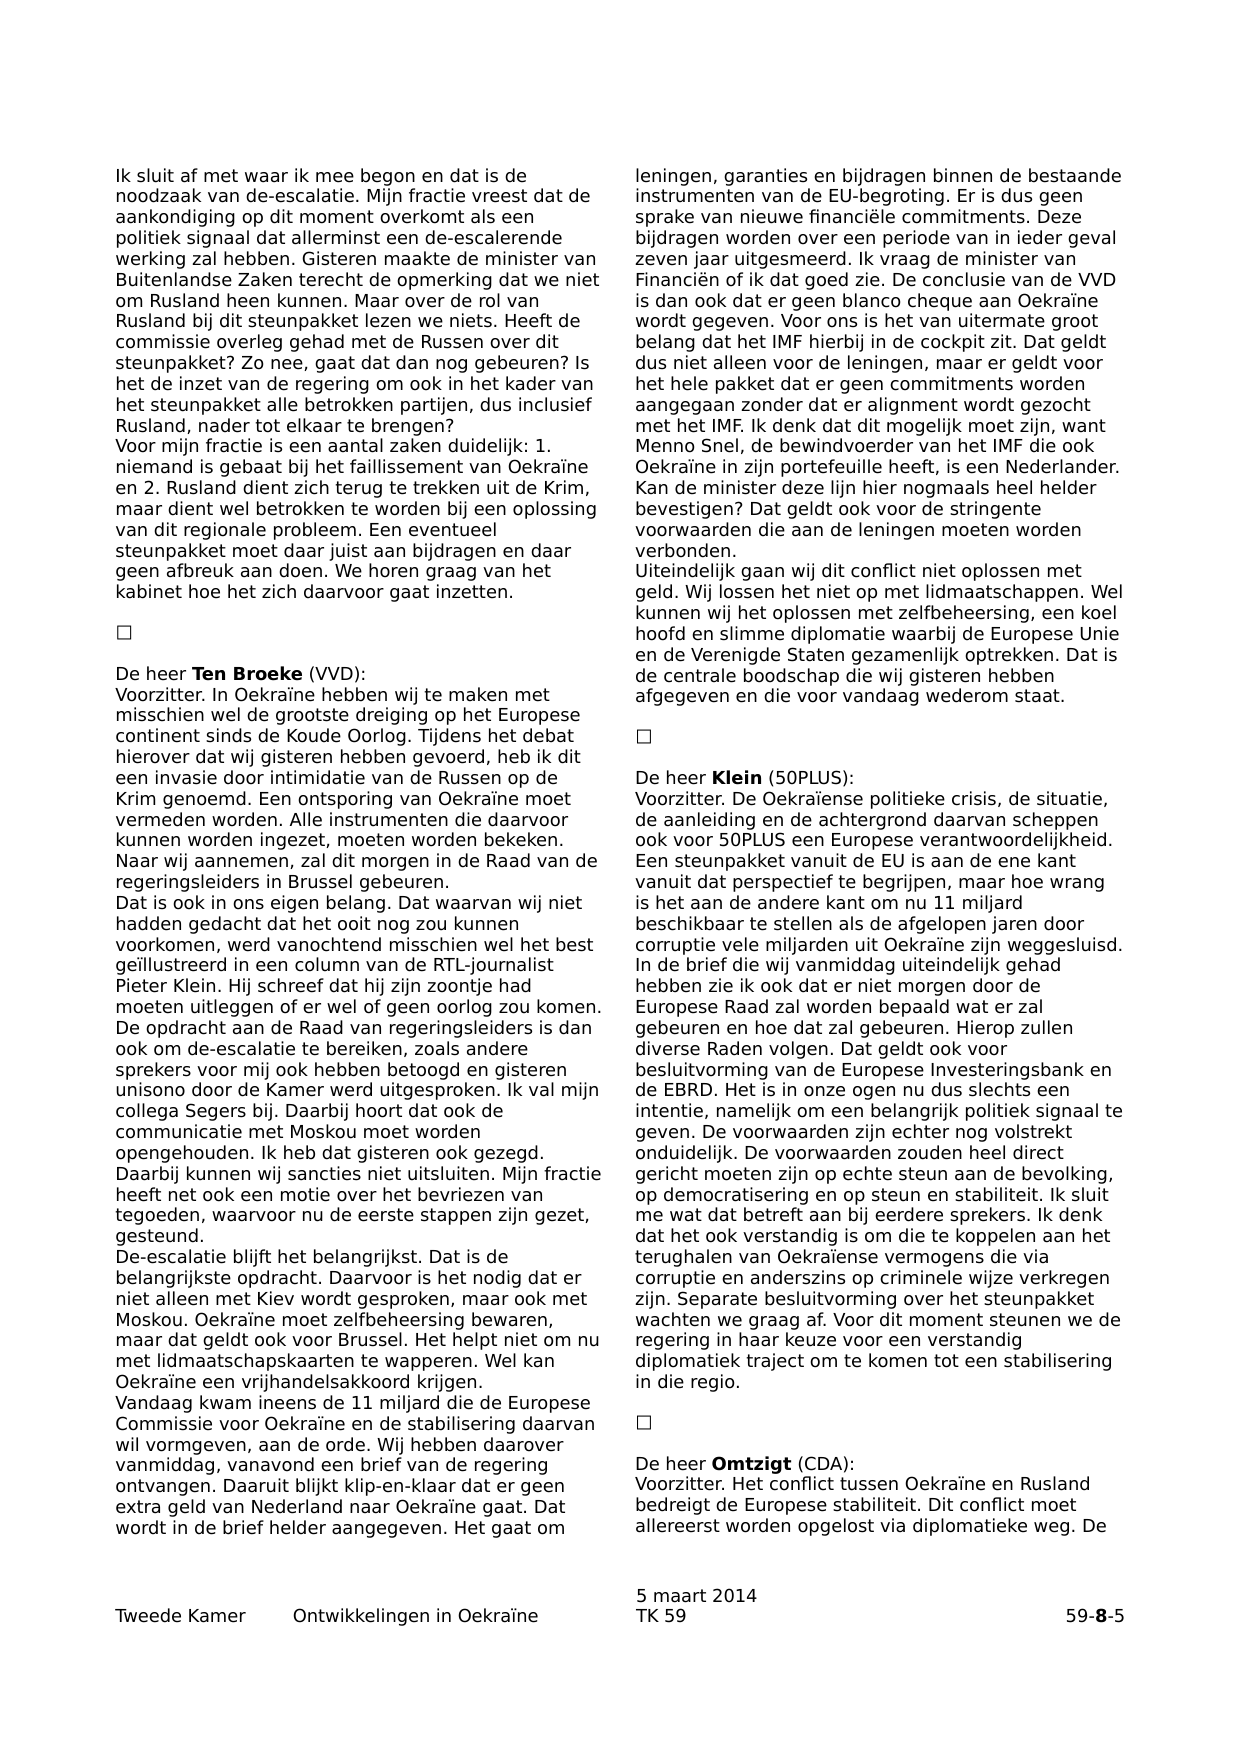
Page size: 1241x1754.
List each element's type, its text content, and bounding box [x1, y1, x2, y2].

text De-escalatie blijft het belangrijkst. Dat is de belangrijkste opdracht. Daarvoor is het nodig dat er niet alleen met Kiev wordt gesproken, maar ook met Moskou. Oekraïne moet zelfbeheersing bewaren, maar dat geldt ook voor Brussel. Het helpt niet om nu met lidmaatschapskaarten te wapperen. Wel kan Oekraïne een vrijhandelsakkoord krijgen. [115, 1247, 605, 1393]
text ⬜ [635, 1413, 1125, 1433]
text De heer Omtzigt (CDA): [635, 1453, 1125, 1474]
text leningen, garanties en bijdragen binnen de bestaande instrumenten van de EU-begroting. Er is dus geen sprake van nieuwe financiële commitments. Deze bijdragen worden over een periode van in ieder geval zeven jaar uitgesmeerd. Ik vraag de minister van Financiën of ik dat goed zie. De conclusie van de VVD is dan ook dat er geen blanco cheque aan Oekraïne wordt gegeven. Voor ons is het van uitermate groot belang dat het IMF hierbij in de cockpit zit. Dat geldt dus niet alleen voor de leningen, maar er geldt voor het hele pakket dat er geen commitments worden aangegaan zonder dat er alignment wordt gezocht met het IMF. Ik denk dat dit mogelijk moet zijn, want Menno Snel, de bewindvoerder van het IMF die ook Oekraïne in zijn portefeuille heeft, is een Nederlander. Kan de minister deze lijn hier nogmaals heel helder bevestigen? Dat geldt ook voor de stringente voorwaarden die aan de leningen moeten worden verbonden. [635, 165, 1125, 561]
text Voor mijn fractie is een aantal zaken duidelijk: 1. niemand is gebaat bij het faillissement van Oekraïne en 2. Rusland dient zich terug te trekken uit de Krim, maar dient wel betrokken te worden bij een oplossing van dit regionale probleem. Een eventueel steunpakket moet daar juist aan bijdragen en daar geen afbreuk aan doen. We horen graag van het kabinet hoe het zich daarvoor gaat inzetten. [115, 436, 605, 603]
text Uiteindelijk gaan wij dit conflict niet oplossen met geld. Wij lossen het niet op met lidmaatschappen. Wel kunnen wij het oplossen met zelfbeheersing, een koel hoofd en slimme diplomatie waarbij de Europese Unie en de Verenigde Staten gezamenlijk optrekken. Dat is de centrale boodschap die wij gisteren hebben afgegeven en die voor vandaag wederom staat. [635, 561, 1125, 707]
text ⬜ [635, 727, 1125, 748]
text De heer Klein (50PLUS): [635, 768, 1125, 788]
text ⬜ [115, 623, 605, 643]
text De heer Ten Broeke (VVD): [115, 663, 605, 684]
text Dat is ook in ons eigen belang. Dat waarvan wij niet hadden gedacht dat het ooit nog zou kunnen voorkomen, werd vanochtend misschien wel het best geïllustreerd in een column van de RTL-journalist Pieter Klein. Hij schreef dat hij zijn zoontje had moeten uitleggen of er wel of geen oorlog zou komen. De opdracht aan de Raad van regeringsleiders is dan ook om de-escalatie te bereiken, zoals andere sprekers voor mij ook hebben betoogd en gisteren unisono door de Kamer werd uitgesproken. Ik val mijn collega Segers bij. Daarbij hoort dat ook de communicatie met Moskou moet worden opengehouden. Ik heb dat gisteren ook gezegd. Daarbij kunnen wij sancties niet uitsluiten. Mijn fractie heeft net ook een motie over het bevriezen van tegoeden, waarvoor nu de eerste stappen zijn gezet, gesteund. [115, 893, 605, 1247]
text Voorzitter. Het conflict tussen Oekraïne en Rusland bedreigt de Europese stabiliteit. Dit conflict moet allereerst worden opgelost via diplomatieke weg. De [635, 1474, 1125, 1537]
text Ik sluit af met waar ik mee begon en dat is de noodzaak van de-escalatie. Mijn fractie vreest dat de aankondiging op dit moment overkomt als een politiek signaal dat allerminst een de-escalerende werking zal hebben. Gisteren maakte de minister van Buitenlandse Zaken terecht de opmerking dat we niet om Rusland heen kunnen. Maar over de rol van Rusland bij dit steunpakket lezen we niets. Heeft de commissie overleg gehad met de Russen over dit steunpakket? Zo nee, gaat dat dan nog gebeuren? Is het de inzet van de regering om ook in het kader van het steunpakket alle betrokken partijen, dus inclusief Rusland, nader tot elkaar te brengen? [115, 165, 605, 436]
text Voorzitter. In Oekraïne hebben wij te maken met misschien wel de grootste dreiging op het Europese continent sinds de Koude Oorlog. Tijdens het debat hierover dat wij gisteren hebben gevoerd, heb ik dit een invasie door intimidatie van de Russen op de Krim genoemd. Een ontsporing van Oekraïne moet vermeden worden. Alle instrumenten die daarvoor kunnen worden ingezet, moeten worden bekeken. Naar wij aannemen, zal dit morgen in de Raad van de regeringsleiders in Brussel gebeuren. [115, 684, 605, 893]
text Voorzitter. De Oekraïense politieke crisis, de situatie, de aanleiding en de achtergrond daarvan scheppen ook voor 50PLUS een Europese verantwoordelijkheid. Een steunpakket vanuit de EU is aan de ene kant vanuit dat perspectief te begrijpen, maar hoe wrang is het aan de andere kant om nu 11 miljard beschikbaar te stellen als de afgelopen jaren door corruptie vele miljarden uit Oekraïne zijn weggesluisd. In de brief die wij vanmiddag uiteindelijk gehad hebben zie ik ook dat er niet morgen door de Europese Raad zal worden bepaald wat er zal gebeuren en hoe dat zal gebeuren. Hierop zullen diverse Raden volgen. Dat geldt ook voor besluitvorming van de Europese Investeringsbank en de EBRD. Het is in onze ogen nu dus slechts een intentie, namelijk om een belangrijk politiek signaal te geven. De voorwaarden zijn echter nog volstrekt onduidelijk. De voorwaarden zouden heel direct gericht moeten zijn op echte steun aan de bevolking, op democratisering en op steun en stabiliteit. Ik sluit me wat dat betreft aan bij eerdere sprekers. Ik denk dat het ook verstandig is om die te koppelen aan het terughalen van Oekraïense vermogens die via corruptie en anderszins op criminele wijze verkregen zijn. Separate besluitvorming over het steunpakket wachten we graag af. Voor dit moment steunen we de regering in haar keuze voor een verstandig diplomatiek traject om te komen tot een stabilisering in die regio. [635, 788, 1125, 1393]
text Vandaag kwam ineens de 11 miljard die de Europese Commissie voor Oekraïne en de stabilisering daarvan wil vormgeven, aan de orde. Wij hebben daarover vanmiddag, vanavond een brief van de regering ontvangen. Daaruit blijkt klip-en-klaar dat er geen extra geld van Nederland naar Oekraïne gaat. Dat wordt in de brief helder aangegeven. Het gaat om [115, 1393, 605, 1538]
